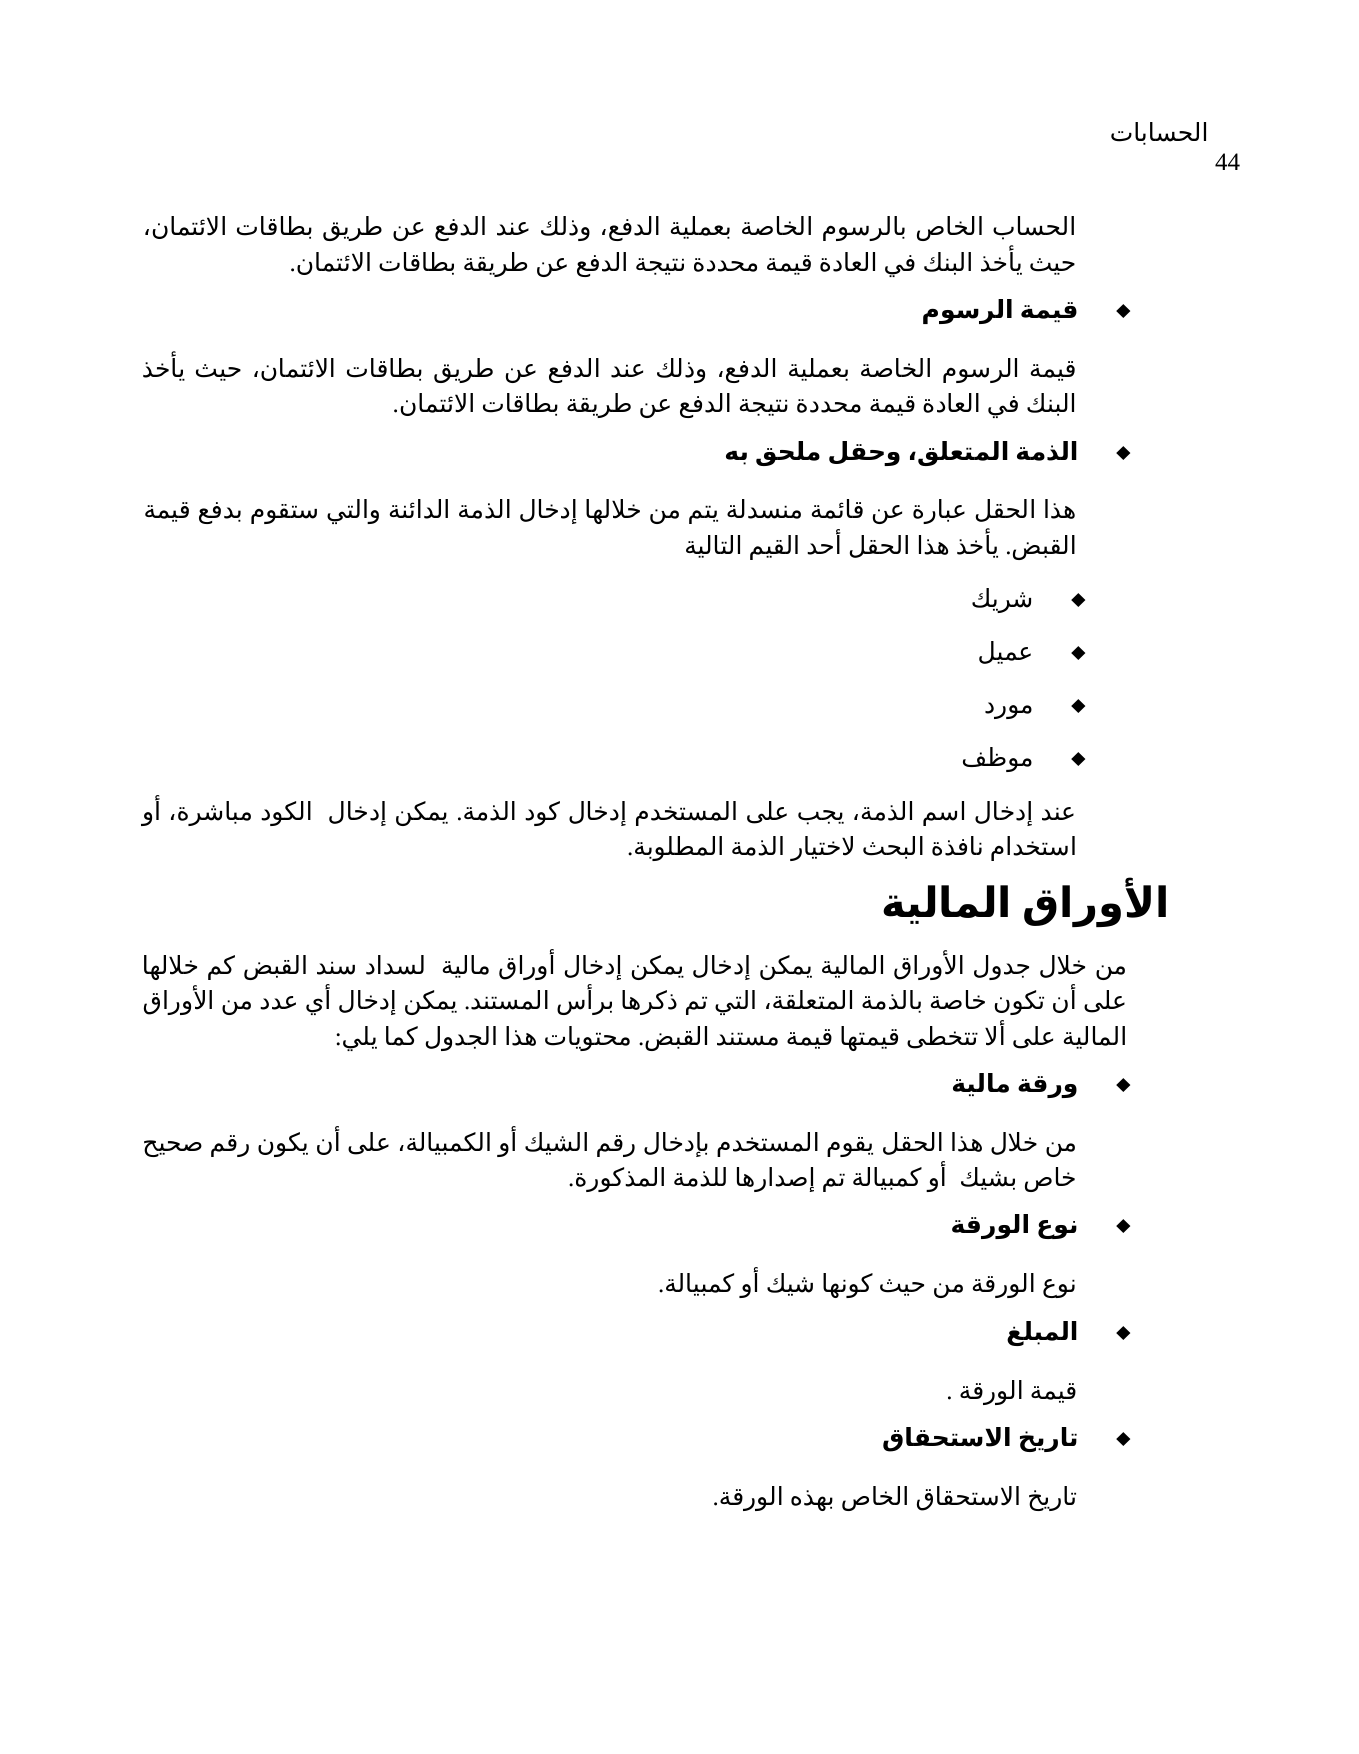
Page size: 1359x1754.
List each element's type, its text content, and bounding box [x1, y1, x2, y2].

text قيمة الورقة . [142, 1369, 1077, 1404]
text تاريخ الاستحقاق الخاص بهذه الورقة. [142, 1475, 1077, 1511]
text من خلال هذا الحقل يقوم المستخدم بإدخال رقم الشيك أو الكمبيالة، على أن يكون رقم صحيح خاص بشيك أو كمبيالة تم إصدارها للذمة المذكورة. [142, 1121, 1077, 1192]
text هذا الحقل عبارة عن قائمة منسدلة يتم من خلالها إدخال الذمة الدائنة والتي ستقوم بدفع قيمة القبض. يأخذ هذا الحقل أحد القيم التالية [142, 489, 1077, 560]
list ورقة مالية [177, 1062, 1116, 1098]
list نوع الورقة [177, 1204, 1116, 1239]
list المبلغ [177, 1310, 1116, 1346]
text قيمة الرسوم الخاصة بعملية الدفع، وذلك عند الدفع عن طريق بطاقات الائتمان، حيث يأخذ البنك في العادة قيمة محددة نتيجة الدفع عن طريقة بطاقات الائتمان. [142, 347, 1077, 418]
text عند إدخال اسم الذمة، يجب على المستخدم إدخال كود الذمة. يمكن إدخال الكود مباشرة، أو استخدام نافذة البحث لاختيار الذمة المطلوبة. [142, 790, 1077, 861]
list موظف [118, 737, 1071, 772]
text الأوراق المالية [142, 878, 1169, 926]
list مورد [118, 684, 1071, 719]
list قيمة الرسوم [177, 288, 1116, 324]
list تاريخ الاستحقاق [177, 1416, 1116, 1452]
text نوع الورقة من حيث كونها شيك أو كمبيالة. [142, 1263, 1077, 1298]
text من خلال جدول الأوراق المالية يمكن إدخال يمكن إدخال أوراق مالية لسداد سند القبض كم خلالها على أن تكون خاصة بالذمة المتعلقة، التي تم ذكرها برأس المستند. يمكن إدخال أي عدد من الأوراق المالية على ألا تتخطى قيمتها قيمة مستند القبض. محتويات هذا الجدول كما يلي: [142, 944, 1128, 1050]
list عميل [118, 631, 1071, 666]
text الحساب الخاص بالرسوم الخاصة بعملية الدفع، وذلك عند الدفع عن طريق بطاقات الائتمان، حيث يأخذ البنك في العادة قيمة محددة نتيجة الدفع عن طريقة بطاقات الائتمان. [142, 206, 1077, 276]
list الذمة المتعلق، وحقل ملحق به [177, 430, 1116, 465]
list شريك [118, 577, 1071, 613]
